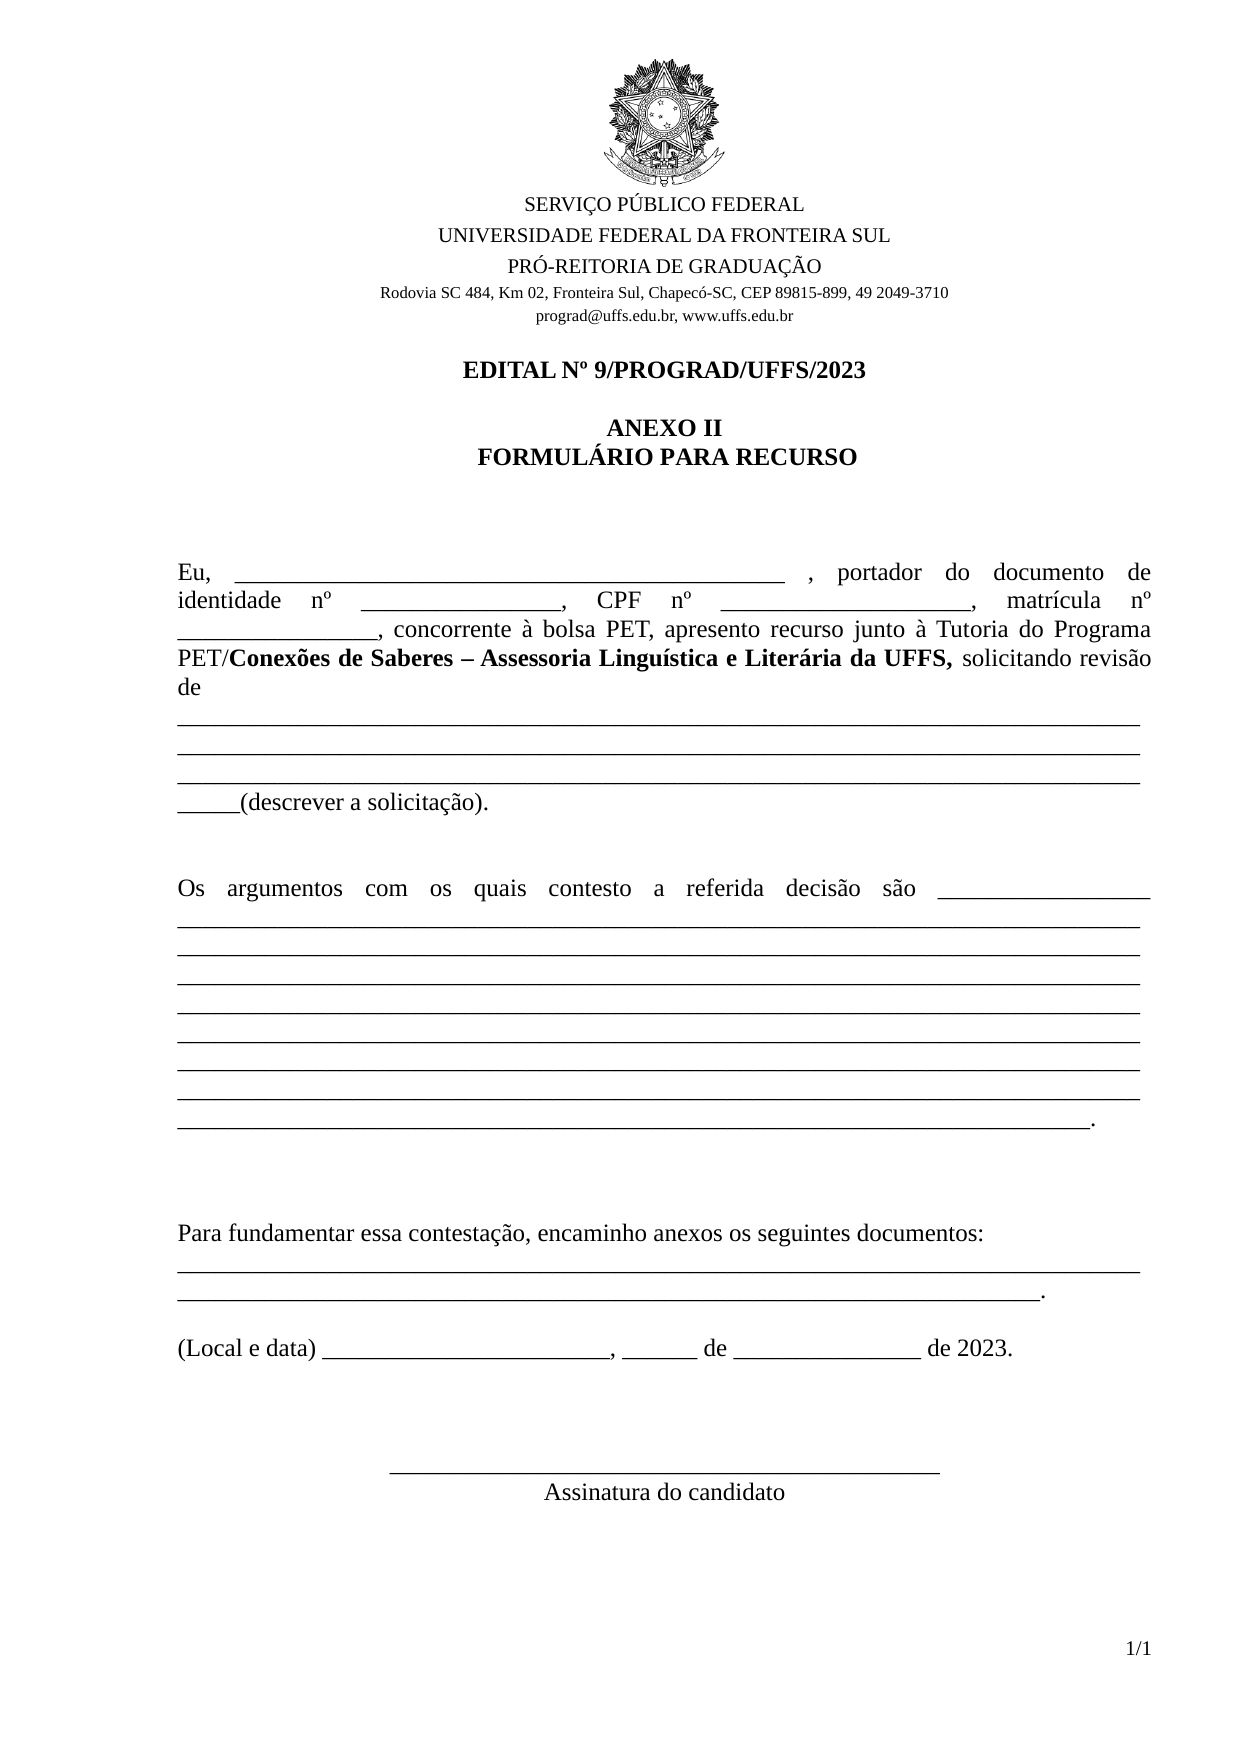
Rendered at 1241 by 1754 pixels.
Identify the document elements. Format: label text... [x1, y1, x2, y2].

text __________________________________________________________________________________________________________________________________________________. [177, 1247, 1152, 1304]
text Os argumentos com os quais contesto a referida decisão são _________________ ____________________________________________________________________________________________________________________________________________________________________________________________________________________________________________________________________________________________________________________________________________________________________________________________________________________________________________________________________________________________________________________________________________________________________________________________________________________________________. [177, 873, 1152, 1132]
text Para fundamentar essa contestação, encaminho anexos os seguintes documentos: [177, 1218, 1152, 1247]
text ____________________________________________ [177, 1448, 1152, 1477]
text ANEXO II [177, 413, 1152, 442]
text (Local e data) _______________________, ______ de _______________ de 2023. [177, 1333, 1152, 1362]
text ____________________________________________________________________________________________________________________________________________________________________________________________________________________________________________(descrever a solicitação). [177, 700, 1152, 815]
text Eu, ____________________________________________ , portador do documento de identidade nº ________________, CPF nº ____________________, matrícula nº ________________, concorrente à bolsa PET, apresento recurso junto à Tutoria do Programa PET/Conexões de Saberes – Assessoria Linguística e Literária da UFFS, solicitando revisão de [177, 557, 1152, 700]
text EDITAL Nº 9/PROGRAD/UFFS/2023 [177, 355, 1152, 384]
text FORMULÁRIO PARA RECURSO [177, 442, 1152, 470]
text Assinatura do candidato [177, 1477, 1152, 1505]
